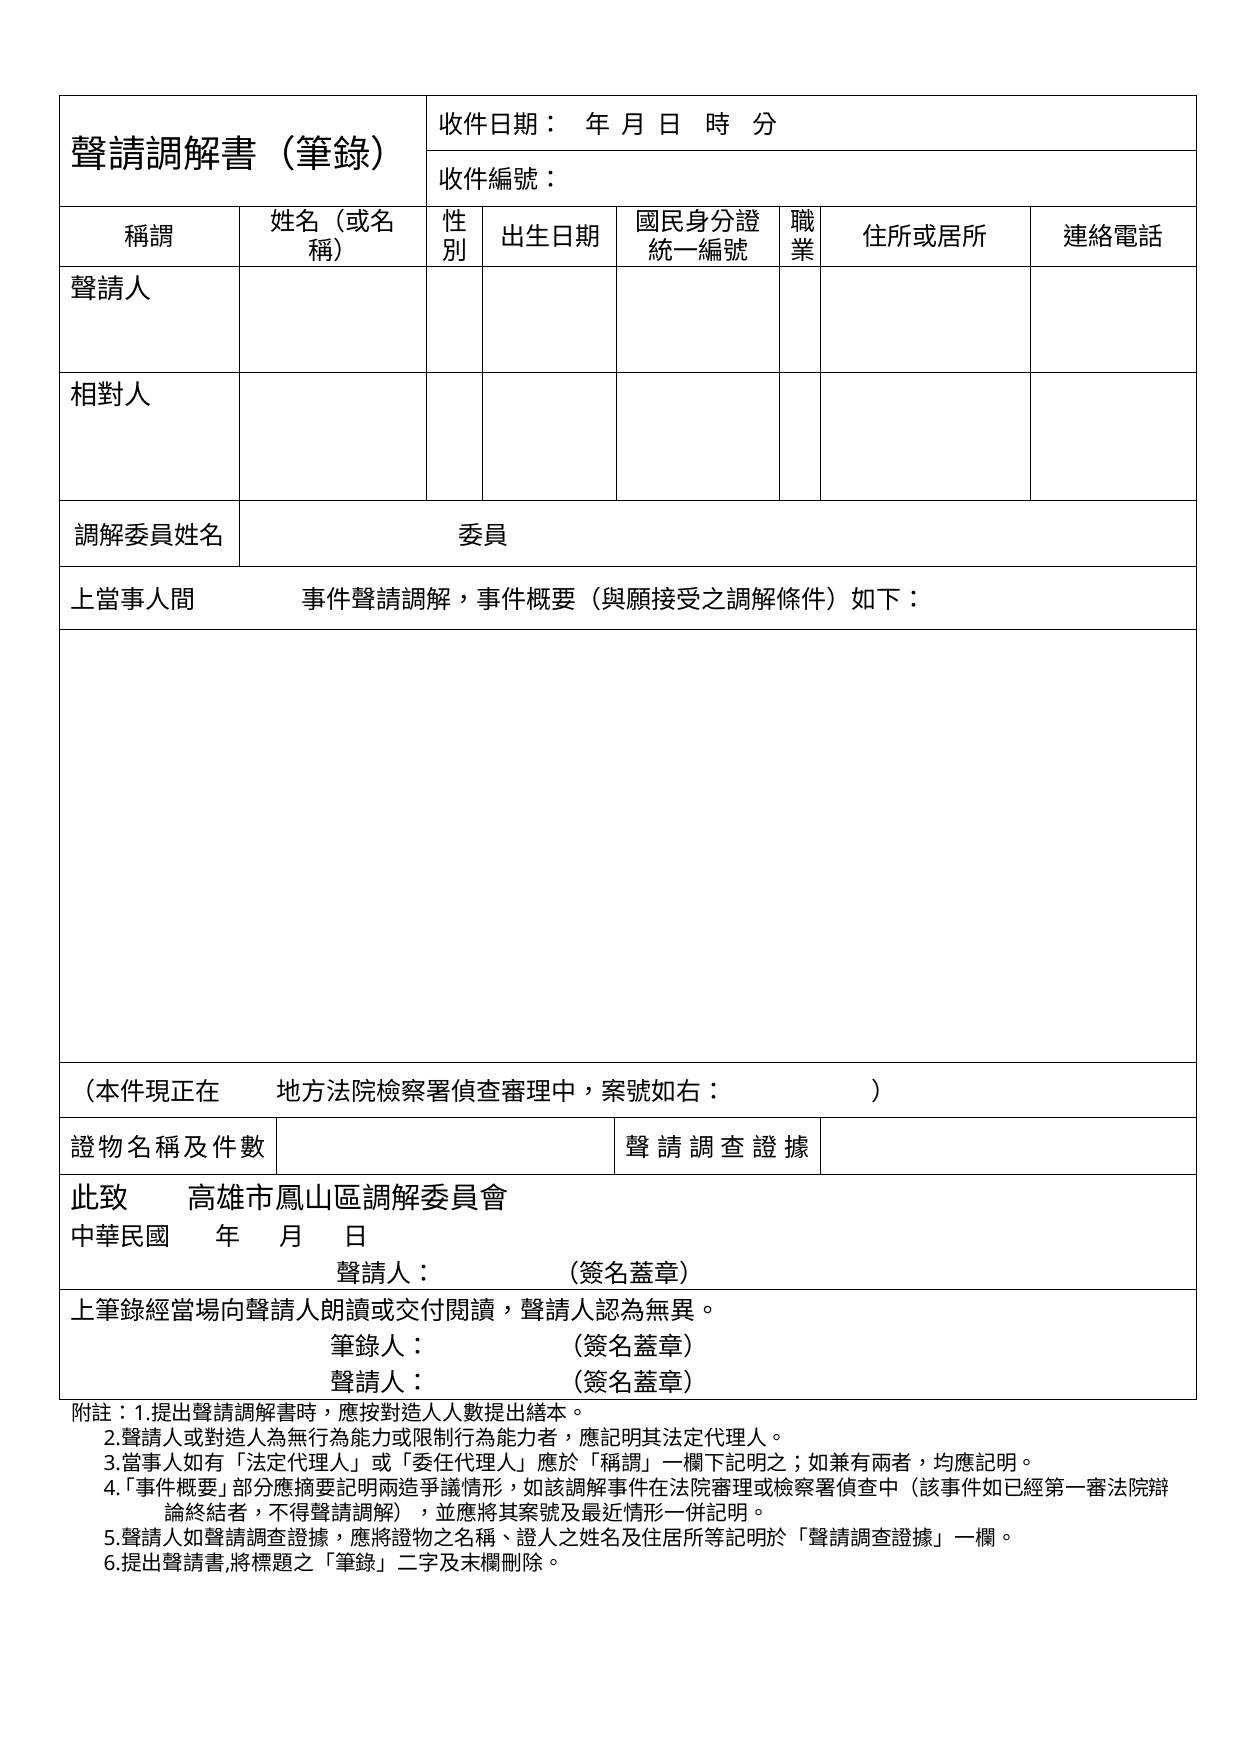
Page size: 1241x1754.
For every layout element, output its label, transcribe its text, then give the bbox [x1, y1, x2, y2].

table_cell 證物名稱及件數 [60, 1118, 276, 1173]
table_cell [483, 373, 616, 500]
table_cell [1031, 373, 1196, 500]
table_cell [821, 1118, 1196, 1173]
table_cell [821, 373, 1030, 500]
text 3.當事人如有「法定代理人」或「委任代理人」應於「稱謂」一欄下記明之；如兼有兩者，均應記明。 [71, 1450, 1169, 1475]
text 5.聲請人如聲請調查證據，應將證物之名稱、證人之姓名及住居所等記明於「聲請調查證據」一欄。 [71, 1525, 1169, 1550]
table_cell 聲請調查證據 [615, 1118, 820, 1173]
table_cell 性別 [427, 207, 482, 266]
table_cell [617, 267, 779, 372]
table_cell 上當事人間 事件聲請調解，事件概要（與願接受之調解條件）如下： [60, 567, 1196, 629]
table_cell [427, 267, 482, 372]
table_cell [60, 630, 1196, 1062]
table_cell 上筆錄經當場向聲請人朗讀或交付閱讀，聲請人認為無異。 筆錄人： （簽名蓋章） 聲請人： （簽名蓋章） [60, 1290, 1196, 1399]
table_header 收件日期： 年 月 日 時 分 [427, 96, 1196, 150]
table_cell 出生日期 [483, 207, 616, 266]
text 4.「事件概要」部分應摘要記明兩造爭議情形，如該調解事件在法院審理或檢察署偵查中（該事件如已經第一審法院辯論終結者，不得聲請調解），並應將其案號及最近情形一併記明。 [71, 1475, 1169, 1525]
table_cell 姓名（或名稱） [240, 207, 426, 266]
table_cell [277, 1118, 614, 1173]
table_cell 職業 [780, 207, 820, 266]
table_cell 國民身分證統一編號 [617, 207, 779, 266]
table_cell 稱謂 [60, 207, 239, 266]
table_cell 收件編號： [427, 151, 1196, 206]
table_cell [780, 267, 820, 372]
table_header 聲請調解書（筆錄） [60, 96, 426, 206]
table_cell 相對人 [60, 373, 239, 500]
table_cell [483, 267, 616, 372]
table_cell [821, 267, 1030, 372]
table_cell [780, 373, 820, 500]
table_cell 委員 [240, 501, 1196, 566]
text 2.聲請人或對造人為無行為能力或限制行為能力者，應記明其法定代理人。 [71, 1425, 1169, 1450]
text 附註：1.提出聲請調解書時，應按對造人人數提出繕本。 [71, 1400, 1169, 1425]
table_cell 連絡電話 [1031, 207, 1196, 266]
table_cell [240, 373, 426, 500]
table_cell 此致 高雄市鳳山區調解委員會 中華民國 年 月 日 聲請人： （簽名蓋章） [60, 1175, 1196, 1289]
table_cell [1031, 267, 1196, 372]
table_cell 住所或居所 [821, 207, 1030, 266]
table_cell [617, 373, 779, 500]
table_cell （本件現正在 地方法院檢察署偵查審理中，案號如右： ） [60, 1063, 1196, 1117]
table_cell 調解委員姓名 [60, 501, 239, 566]
table_cell [427, 373, 482, 500]
table_cell 聲請人 [60, 267, 239, 372]
text 6.提出聲請書,將標題之「筆錄」二字及末欄刪除。 [71, 1550, 1169, 1575]
table_cell [240, 267, 426, 372]
